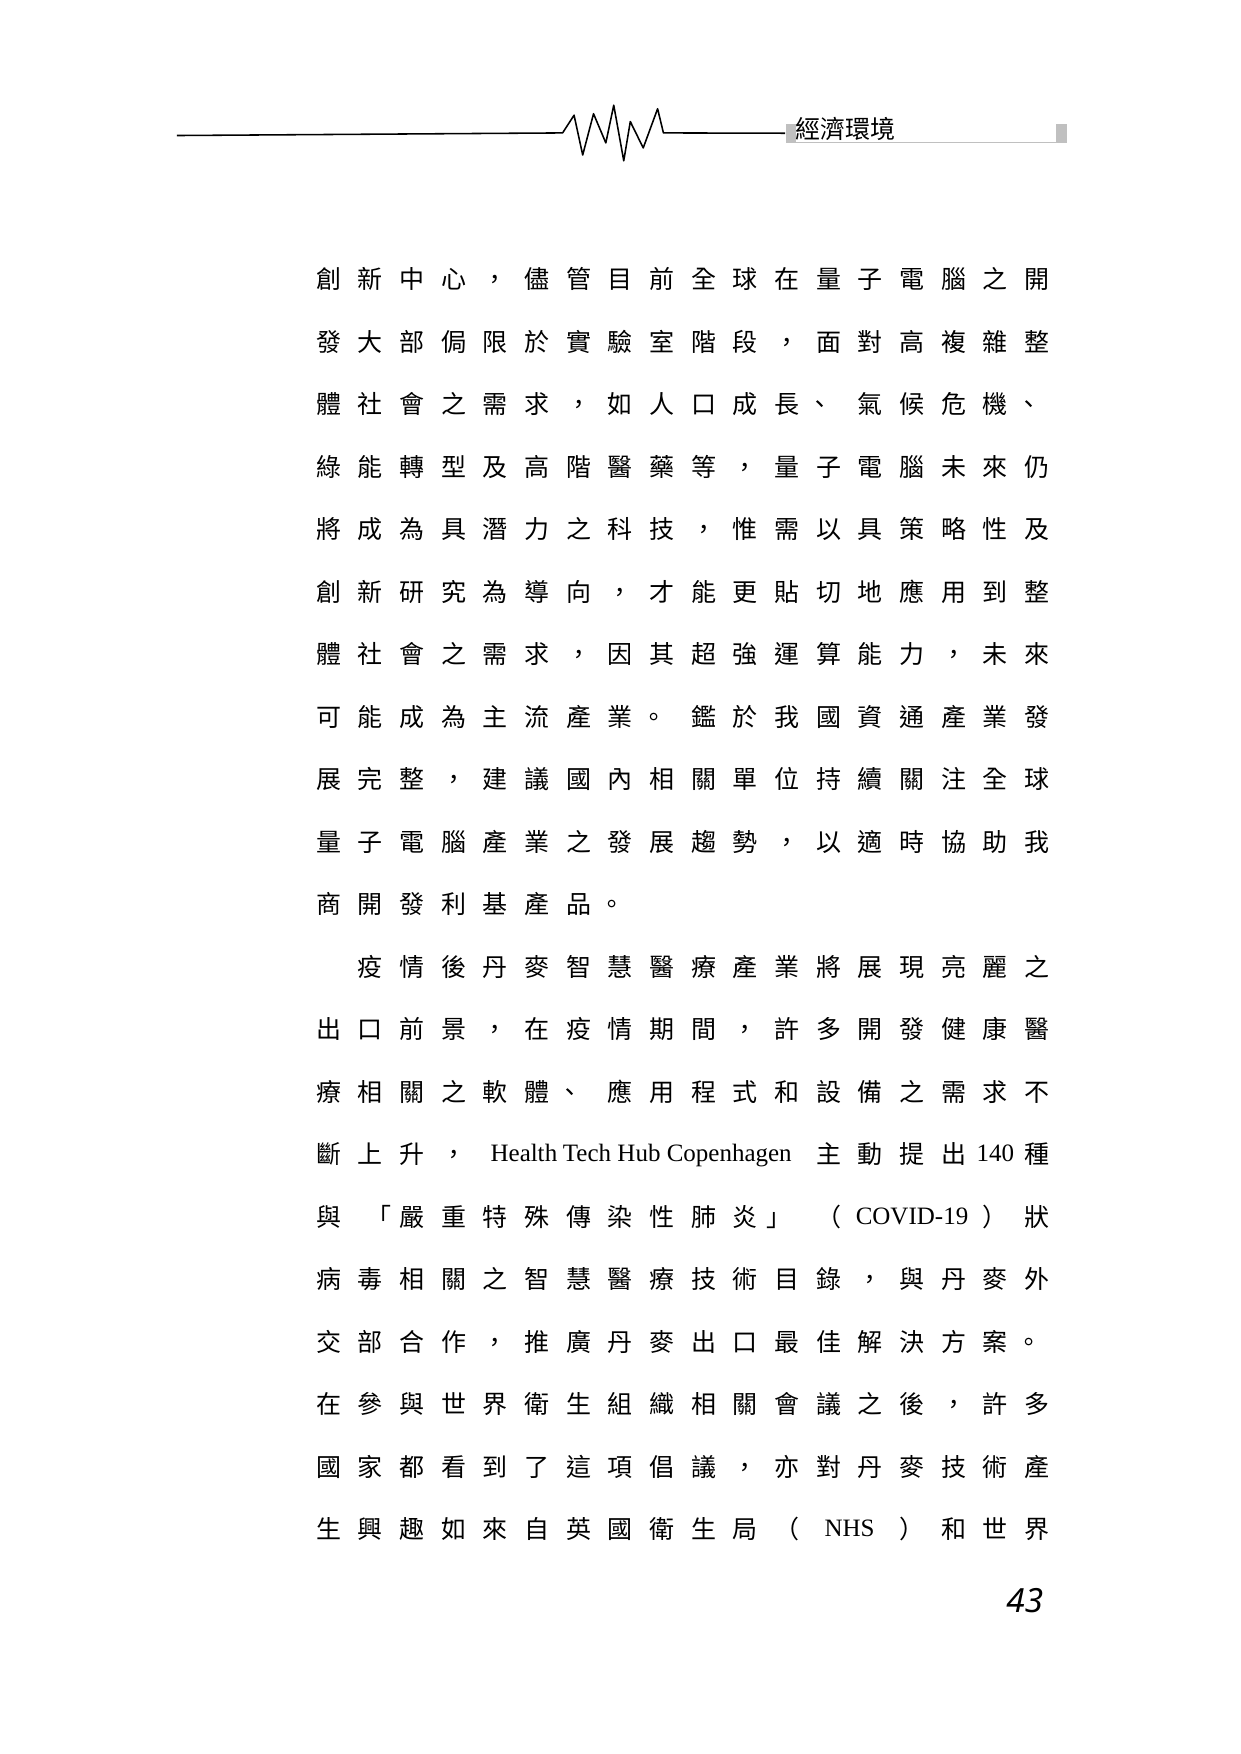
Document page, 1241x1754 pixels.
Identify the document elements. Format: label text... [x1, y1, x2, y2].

text 疫情後丹麥智慧醫療產業將展現亮麗之出口前景，在疫情期間，許多開發健康醫療相關之軟體、應用程式和設備之需求不斷上升，Health Tech Hub Copenhagen主動提出140種與「嚴重特殊傳染性肺炎」（COVID-19）狀病毒相關之智慧醫療技術目錄，與丹麥外交部合作，推廣丹麥出口最佳解決方案。在參與世界衛生組織相關會議之後，許多國家都看到了這項倡議，亦對丹麥技術產生興趣如來自英國衛生局（NHS）和世界 [281, 924, 1058, 1549]
text 創新中心，儘管目前全球在量子電腦之開發大部侷限於實驗室階段，面對高複雜整體社會之需求，如人口成長、氣候危機、綠能轉型及高階醫藥等，量子電腦未來仍將成為具潛力之科技，惟需以具策略性及創新研究為導向，才能更貼切地應用到整體社會之需求，因其超強運算能力，未來可能成為主流產業。鑑於我國資通產業發展完整，建議國內相關單位持續關注全球量子電腦產業之發展趨勢，以適時協助我商開發利基產品。 [281, 236, 1058, 924]
